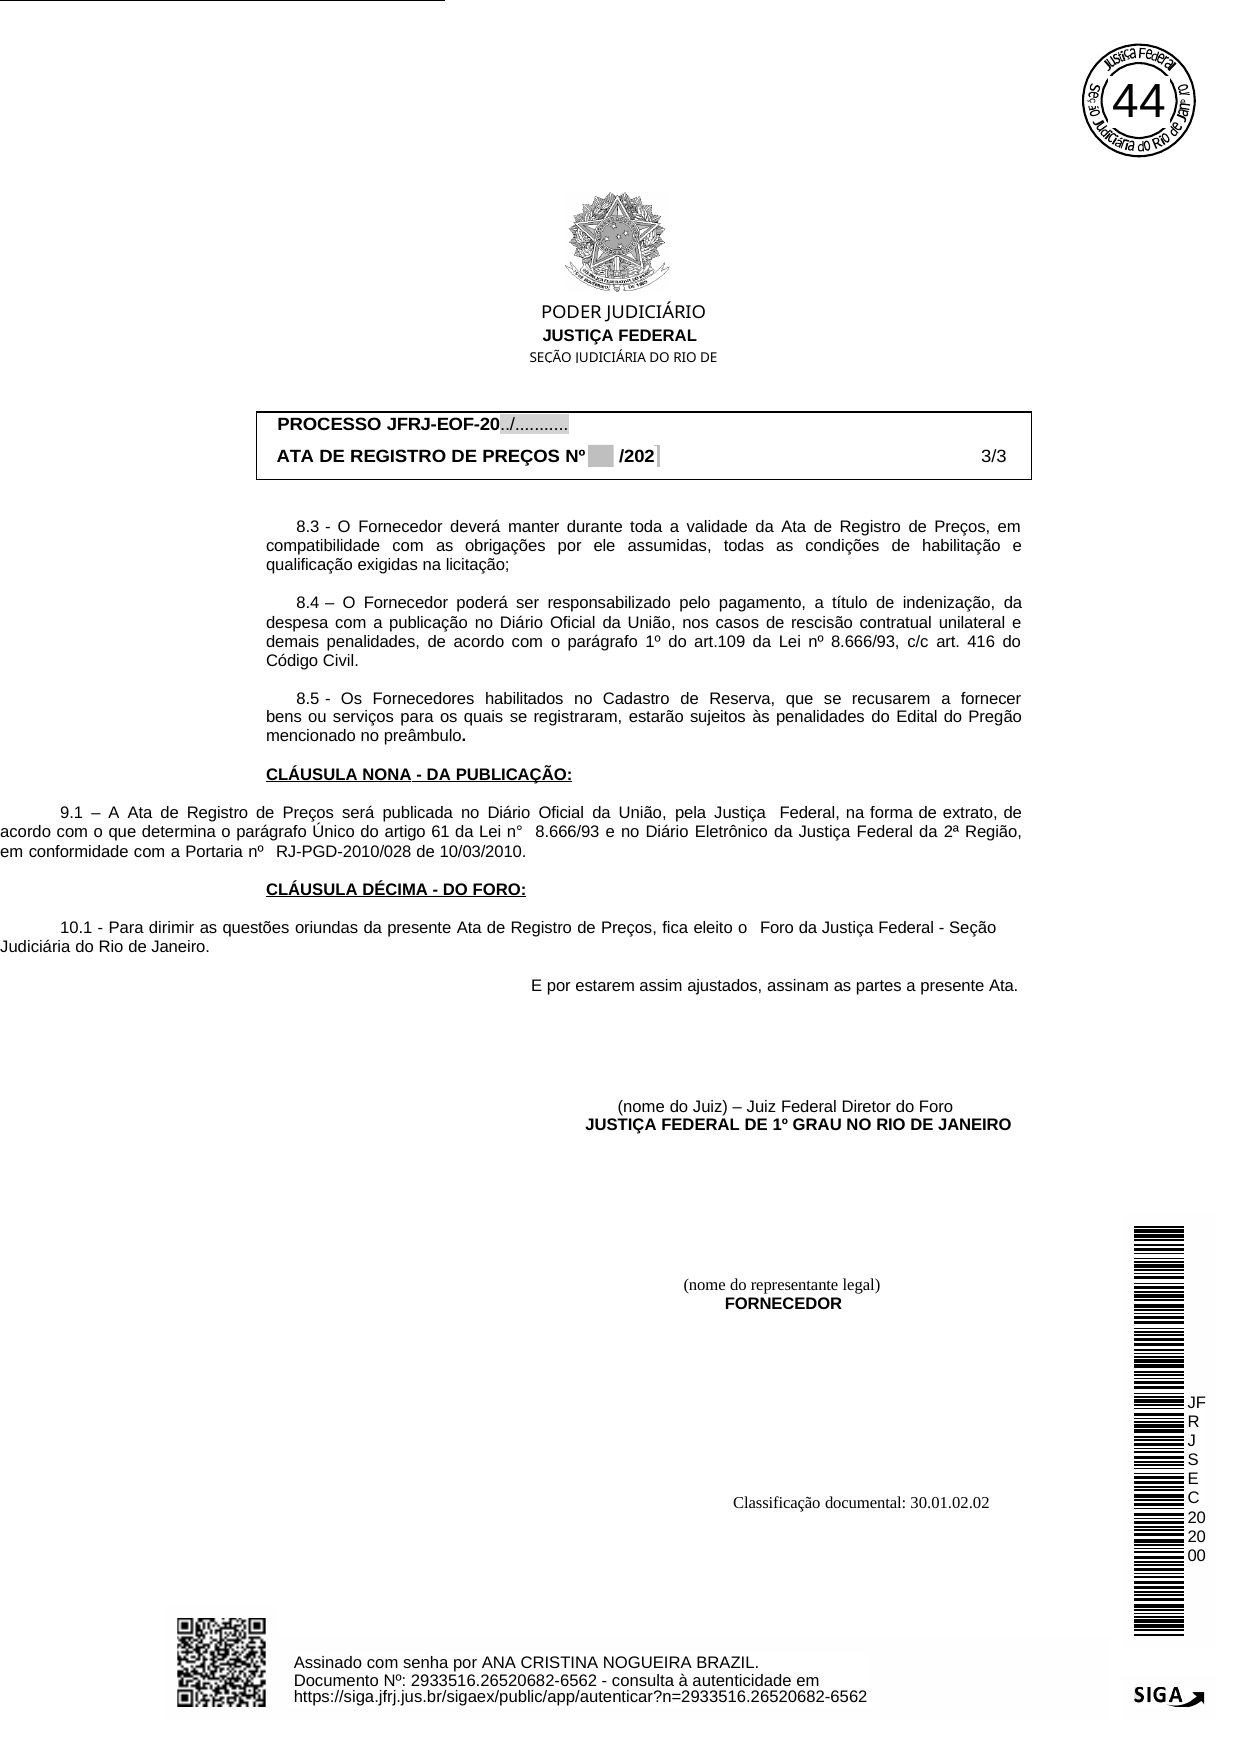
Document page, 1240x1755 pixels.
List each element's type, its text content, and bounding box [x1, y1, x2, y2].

text ç [1088, 98, 1099, 106]
text CLÁUSULA DÉCIMA - DO FORO: [266, 879, 1239, 899]
text E por estarem assim ajustados, assinam as partes a presente Ata. [531, 976, 1239, 995]
text 10.1 - Para dirimir as questões oriundas da presente Ata de Registro de Preços, fica eleito o Foro da Justiça Federal - Seção Judiciária do Rio de Janeiro. [0, 918, 1027, 956]
text e [1180, 96, 1192, 105]
text Classificação documental: 30.01.02.02 [733, 1493, 1122, 1512]
text (nome do Juiz) – Juiz Federal Diretor do Foro [585, 1098, 1239, 1116]
text 9.1 – A Ata de Registro de Preços será publicada no Diário Oficial da União, pela Justiça Federal, na forma de extrato, de acordo com o que determina o parágrafo Único do artigo 61 da Lei n° 8.666/93 e no Diário Eletrônico da Justiça Federal da 2ª Região, em conformidade com a Portaria nº RJ-PGD-2010/028 de 10/03/2010. [0, 803, 1022, 861]
text CLÁUSULA NONA - DA PUBLICAÇÃO: [266, 764, 1239, 783]
list – O Fornecedor poderá ser responsabilizado pelo pagamento, a título de indenização, da despesa com a publicação no Diário Oficial da União, nos casos de rescisão contratual unilateral e demais penalidades, de acordo com o parágrafo 1º do art.109 da Lei nº 8.666/93, c/c art. 416 do Código Civil. [237, 593, 1022, 670]
list - Os Fornecedores habilitados no Cadastro de Reserva, que se recusarem a fornecer bens ou serviços para os quais se registraram, estarão sujeitos às penalidades do Edital do Pregão mencionado no preâmbulo. [237, 689, 1022, 745]
text JFRJSEC202000095A [1187, 1393, 1206, 1565]
text FORNECEDOR [682, 1294, 885, 1313]
text (nome do representante legal) [682, 1276, 881, 1294]
list - O Fornecedor deverá manter durante toda a validade da Ata de Registro de Preços, em compatibilidade com as obrigações por ele assumidas, todas as condições de habilitação e qualificação exigidas na licitação; [237, 516, 1022, 574]
text JUSTIÇA FEDERAL DE 1º GRAU NO RIO DE JANEIRO [585, 1116, 1239, 1134]
